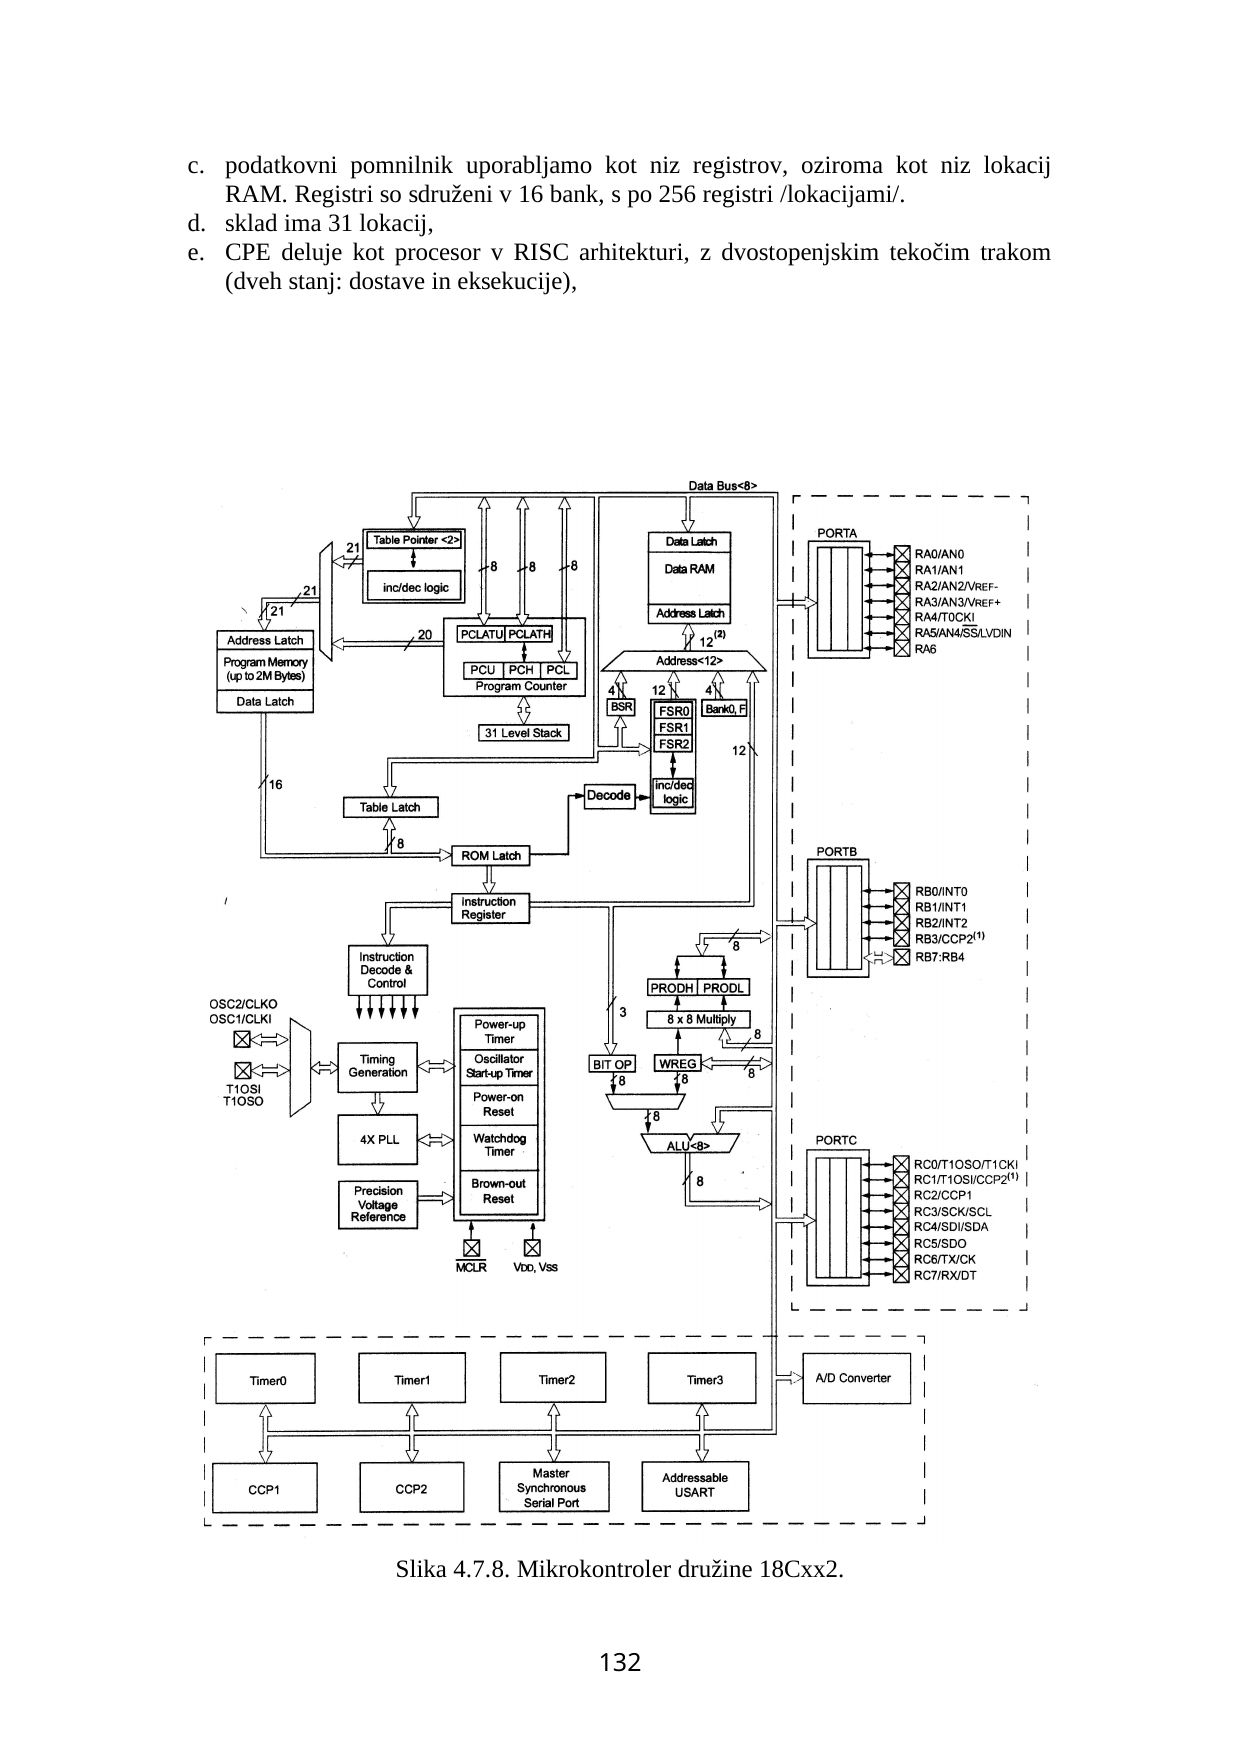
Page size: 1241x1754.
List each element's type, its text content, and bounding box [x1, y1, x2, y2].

list sklad ima 31 lokacij, [187, 208, 1053, 237]
list podatkovni pomnilnik uporabljamo kot niz registrov, oziroma kot niz lokacij RAM. Registri so sdruženi v 16 bank, s po 256 registri /lokacijami/. [187, 150, 1053, 208]
text Slika 4.7.8. Mikrokontroler družine 18Cxx2. [187, 1554, 1053, 1583]
picture [204, 478, 1038, 1546]
list CPE deluje kot procesor v RISC arhitekturi, z dvostopenjskim tekočim trakom (dveh stanj: dostave in eksekucije), [187, 237, 1053, 295]
